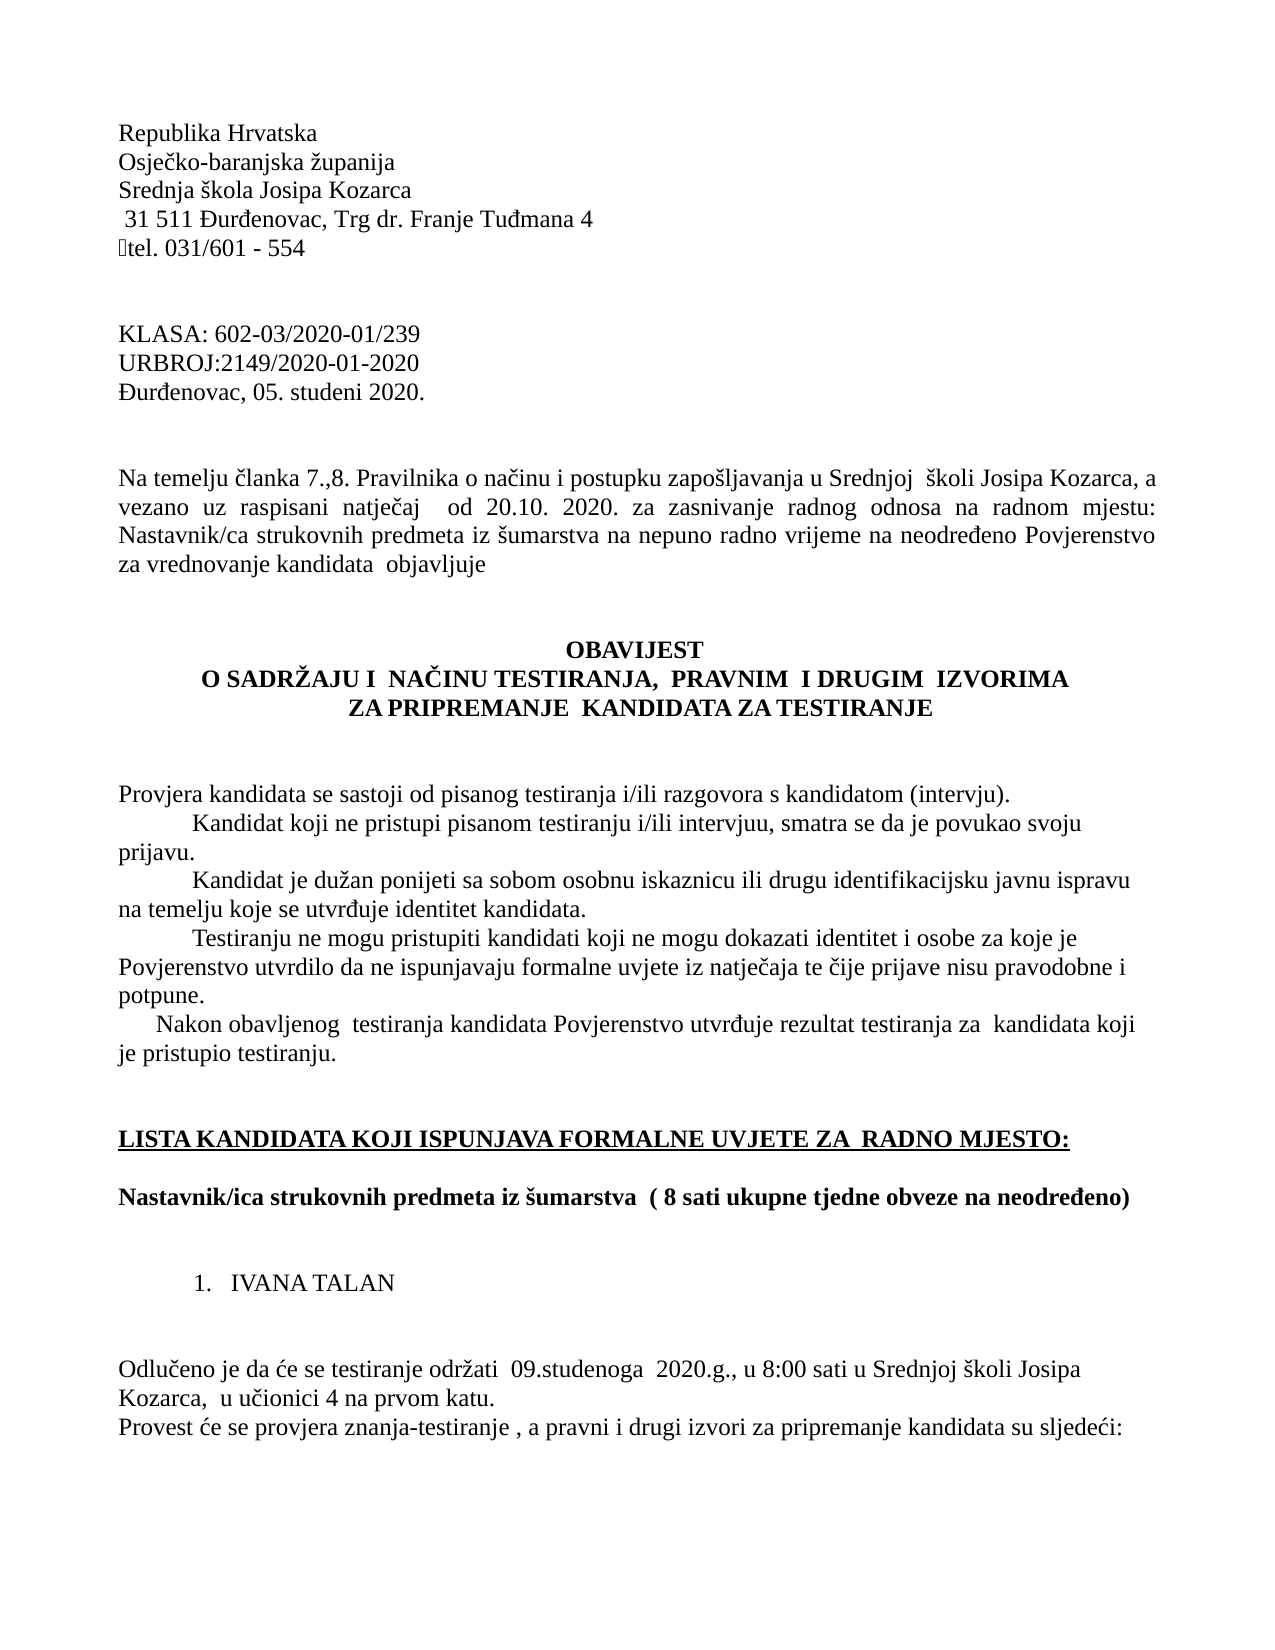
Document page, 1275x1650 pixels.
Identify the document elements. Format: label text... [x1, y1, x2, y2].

list IVANA TALAN [193, 1268, 1157, 1297]
text Kandidat je dužan ponijeti sa sobom osobnu iskaznicu ili drugu identifikacijsku javnu ispravu na temelju koje se utvrđuje identitet kandidata. [118, 866, 1157, 923]
text Provjera kandidata se sastoji od pisanog testiranja i/ili razgovora s kandidatom (intervju). [118, 779, 1157, 808]
text Srednja škola Josipa Kozarca [118, 176, 1157, 204]
text Odlučeno je da će se testiranje održati 09.studenoga 2020.g., u 8:00 sati u Srednjoj školi Josipa Kozarca, u učionici 4 na prvom katu. [118, 1354, 1157, 1412]
text Đurđenovac, 05. studeni 2020. [118, 377, 1157, 406]
text OBAVIJEST [118, 636, 1157, 664]
text Testiranju ne mogu pristupiti kandidati koji ne mogu dokazati identitet i osobe za koje je Povjerenstvo utvrdilo da ne ispunjavaju formalne uvjete iz natječaja te čije prijave nisu pravodobne i potpune. [118, 923, 1157, 1009]
text KLASA: 602-03/2020-01/239 [118, 319, 1157, 348]
text LISTA KANDIDATA KOJI ISPUNJAVA FORMALNE UVJETE ZA RADNO MJESTO: [118, 1124, 1157, 1153]
text Provest će se provjera znanja-testiranje , a pravni i drugi izvori za pripremanje kandidata su sljedeći: [118, 1412, 1157, 1441]
text 31 511 Đurđenovac, Trg dr. Franje Tuđmana 4 [118, 204, 1157, 233]
text Republika Hrvatska [118, 118, 1157, 147]
text tel. 031/601 - 554 [118, 233, 1157, 262]
text URBROJ:2149/2020-01-2020 [118, 348, 1157, 377]
text Nastavnik/ica strukovnih predmeta iz šumarstva ( 8 sati ukupne tjedne obveze na neodređeno) [118, 1182, 1157, 1211]
text Na temelju članka 7.,8. Pravilnika o načinu i postupku zapošljavanja u Srednjoj školi Josipa Kozarca, a vezano uz raspisani natječaj od 20.10. 2020. za zasnivanje radnog odnosa na radnom mjestu: Nastavnik/ca strukovnih predmeta iz šumarstva na nepuno radno vrijeme na neodređeno Povjerenstvo za vrednovanje kandidata objavljuje [118, 463, 1157, 578]
text ZA PRIPREMANJE KANDIDATA ZA TESTIRANJE [118, 693, 1157, 722]
text O SADRŽAJU I NAČINU TESTIRANJA, PRAVNIM I DRUGIM IZVORIMA [118, 664, 1157, 693]
text Nakon obavljenog testiranja kandidata Povjerenstvo utvrđuje rezultat testiranja za kandidata koji je pristupio testiranju. [118, 1009, 1157, 1067]
text Osječko-baranjska županija [118, 147, 1157, 176]
text Kandidat koji ne pristupi pisanom testiranju i/ili intervjuu, smatra se da je povukao svoju prijavu. [118, 808, 1157, 866]
